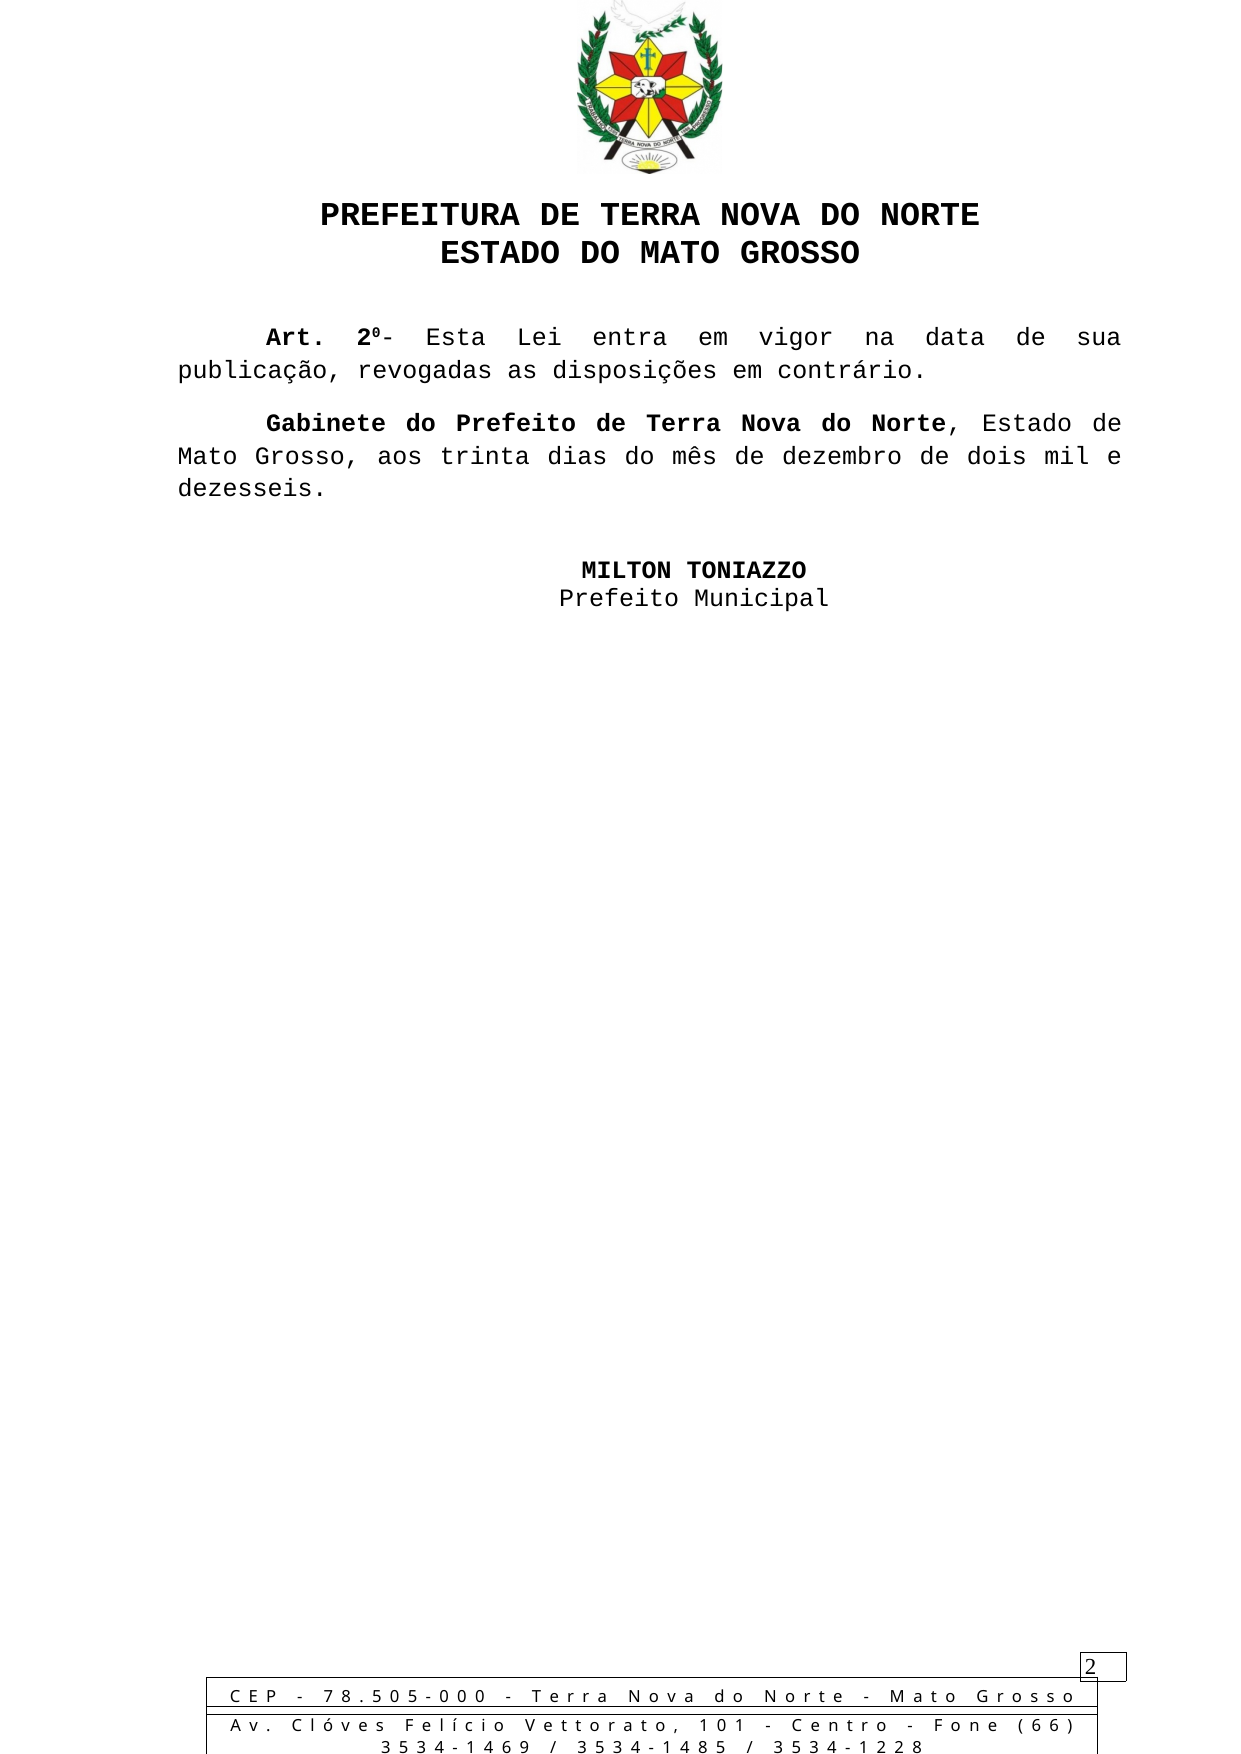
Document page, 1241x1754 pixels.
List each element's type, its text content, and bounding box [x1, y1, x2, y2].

text Gabinete do Prefeito de Terra Nova do Norte, Estado de Mato Grosso, aos trinta dias do mês de dezembro de dois mil e dezesseis. [177, 411, 1122, 504]
text Prefeito Municipal [177, 586, 1122, 614]
text MILTON TONIAZZO [177, 557, 1122, 586]
text Art. 20- Esta Lei entra em vigor na data de sua publicação, revogadas as disposições em contrário. [177, 325, 1122, 386]
picture [577, 0, 723, 174]
